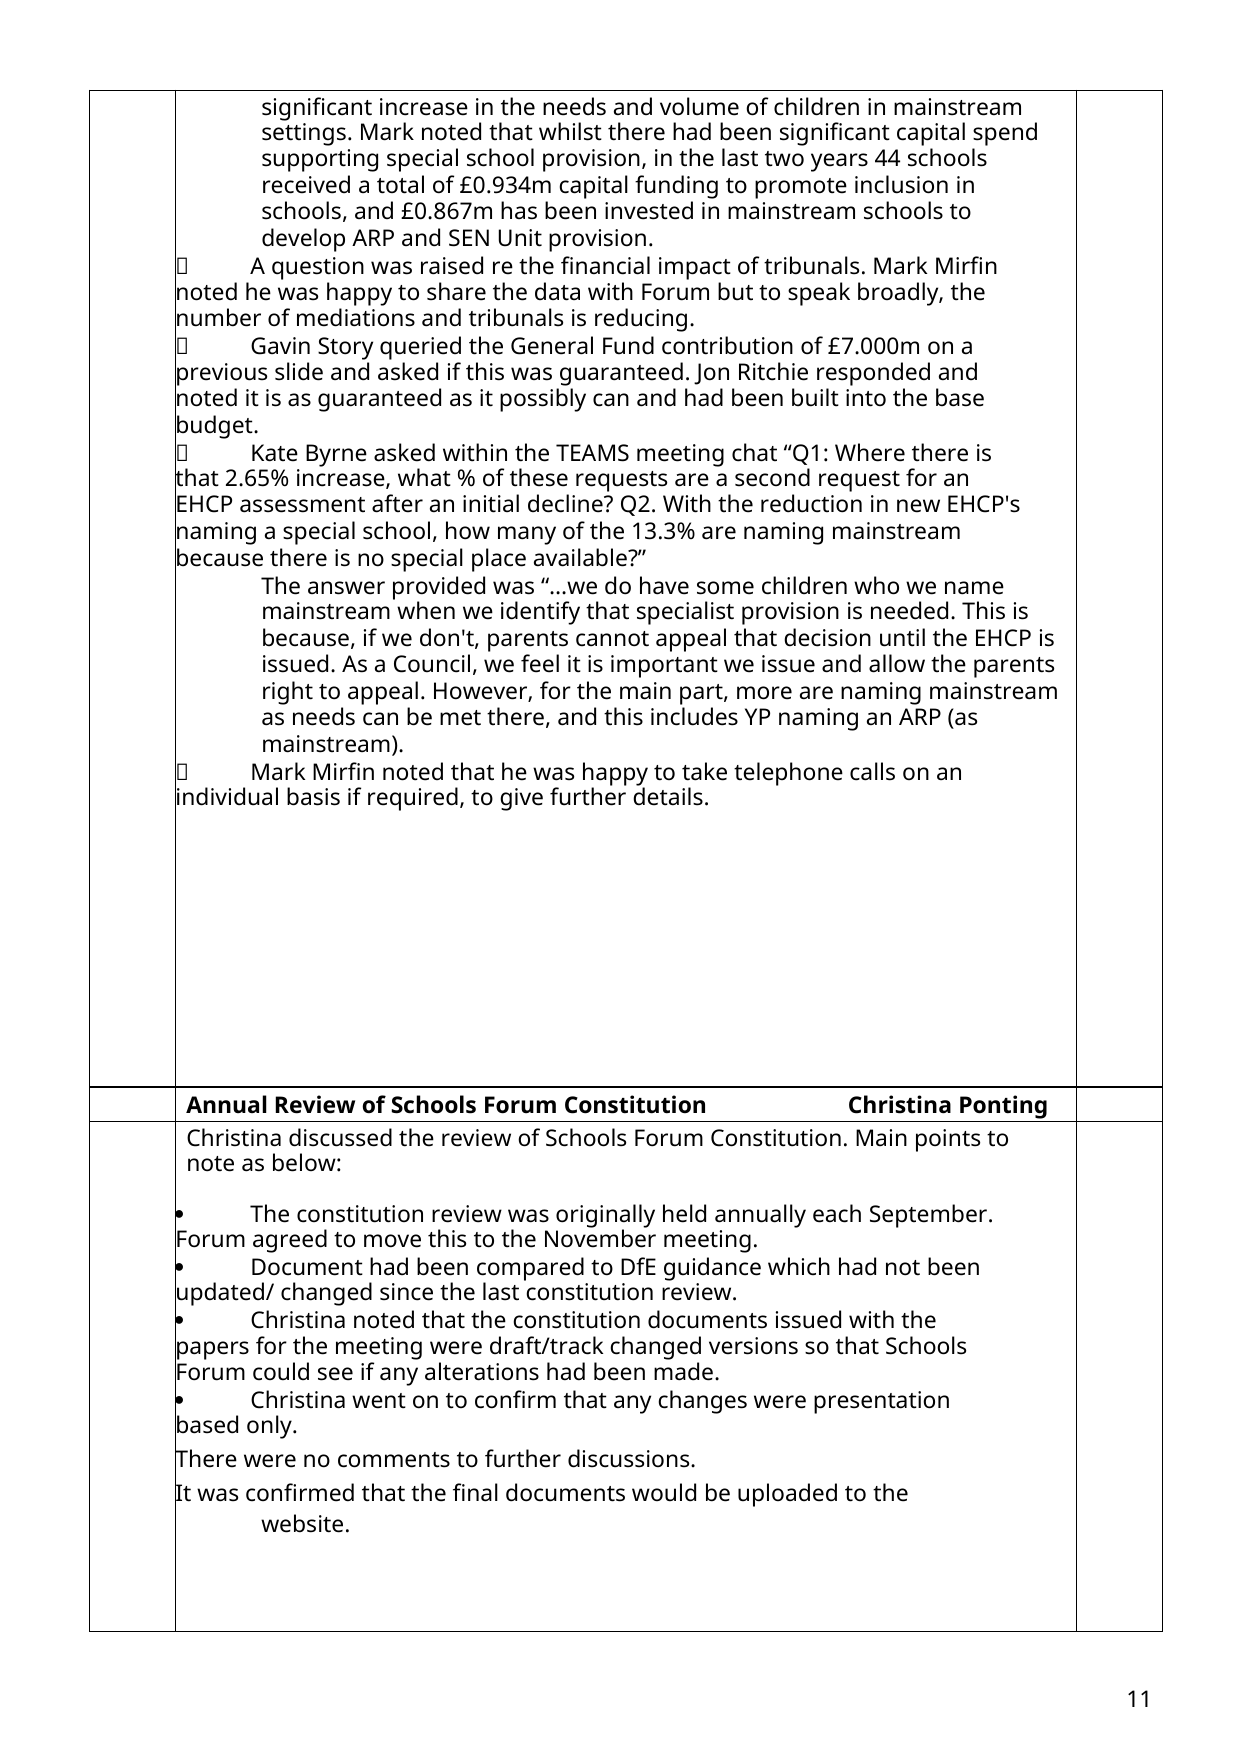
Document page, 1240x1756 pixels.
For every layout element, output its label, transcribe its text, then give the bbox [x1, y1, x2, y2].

table_cell Christina discussed the review of Schools Forum Constitution. Main points to note as below: The constitution review was originally held annually each September. Forum agreed to move this to the November meeting. Document had been compared to DfE guidance which had not been updated/ changed since the last constitution review. Christina noted that the constitution documents issued with the papers for the meeting were draft/track changed versions so that Schools Forum could see if any alterations had been made. Christina went on to confirm that any changes were presentation based only. There were no comments to further discussions. It was confirmed that the final documents would be uploaded to the website. [176, 1122, 1076, 1631]
table_cell [1077, 1088, 1162, 1121]
table_cell [90, 1122, 175, 1631]
table_header [90, 91, 175, 1086]
table_cell Annual Review of Schools Forum Constitution Christina Ponting [176, 1088, 1076, 1121]
table_cell [1077, 1122, 1162, 1631]
table_header significant increase in the needs and volume of children in mainstream settings. Mark noted that whilst there had been significant capital spend supporting special school provision, in the last two years 44 schools received a total of £0.934m capital funding to promote inclusion in schools, and £0.867m has been invested in mainstream schools to develop ARP and SEN Unit provision. A question was raised re the financial impact of tribunals. Mark Mirfin noted he was happy to share the data with Forum but to speak broadly, the number of mediations and tribunals is reducing. Gavin Story queried the General Fund contribution of £7.000m on a previous slide and asked if this was guaranteed. Jon Ritchie responded and noted it is as guaranteed as it possibly can and had been built into the base budget. Kate Byrne asked within the TEAMS meeting chat “Q1: Where there is that 2.65% increase, what % of these requests are a second request for an EHCP assessment after an initial decline? Q2. With the reduction in new EHCP's naming a special school, how many of the 13.3% are naming mainstream because there is no special place available?” The answer provided was “…we do have some children who we name mainstream when we identify that specialist provision is needed. This is because, if we don't, parents cannot appeal that decision until the EHCP is issued. As a Council, we feel it is important we issue and allow the parents right to appeal. However, for the main part, more are naming mainstream as needs can be met there, and this includes YP naming an ARP (as mainstream). Mark Mirfin noted that he was happy to take telephone calls on an individual basis if required, to give further details. [176, 91, 1076, 1086]
table_cell [90, 1088, 175, 1121]
table_header [1077, 91, 1162, 1086]
